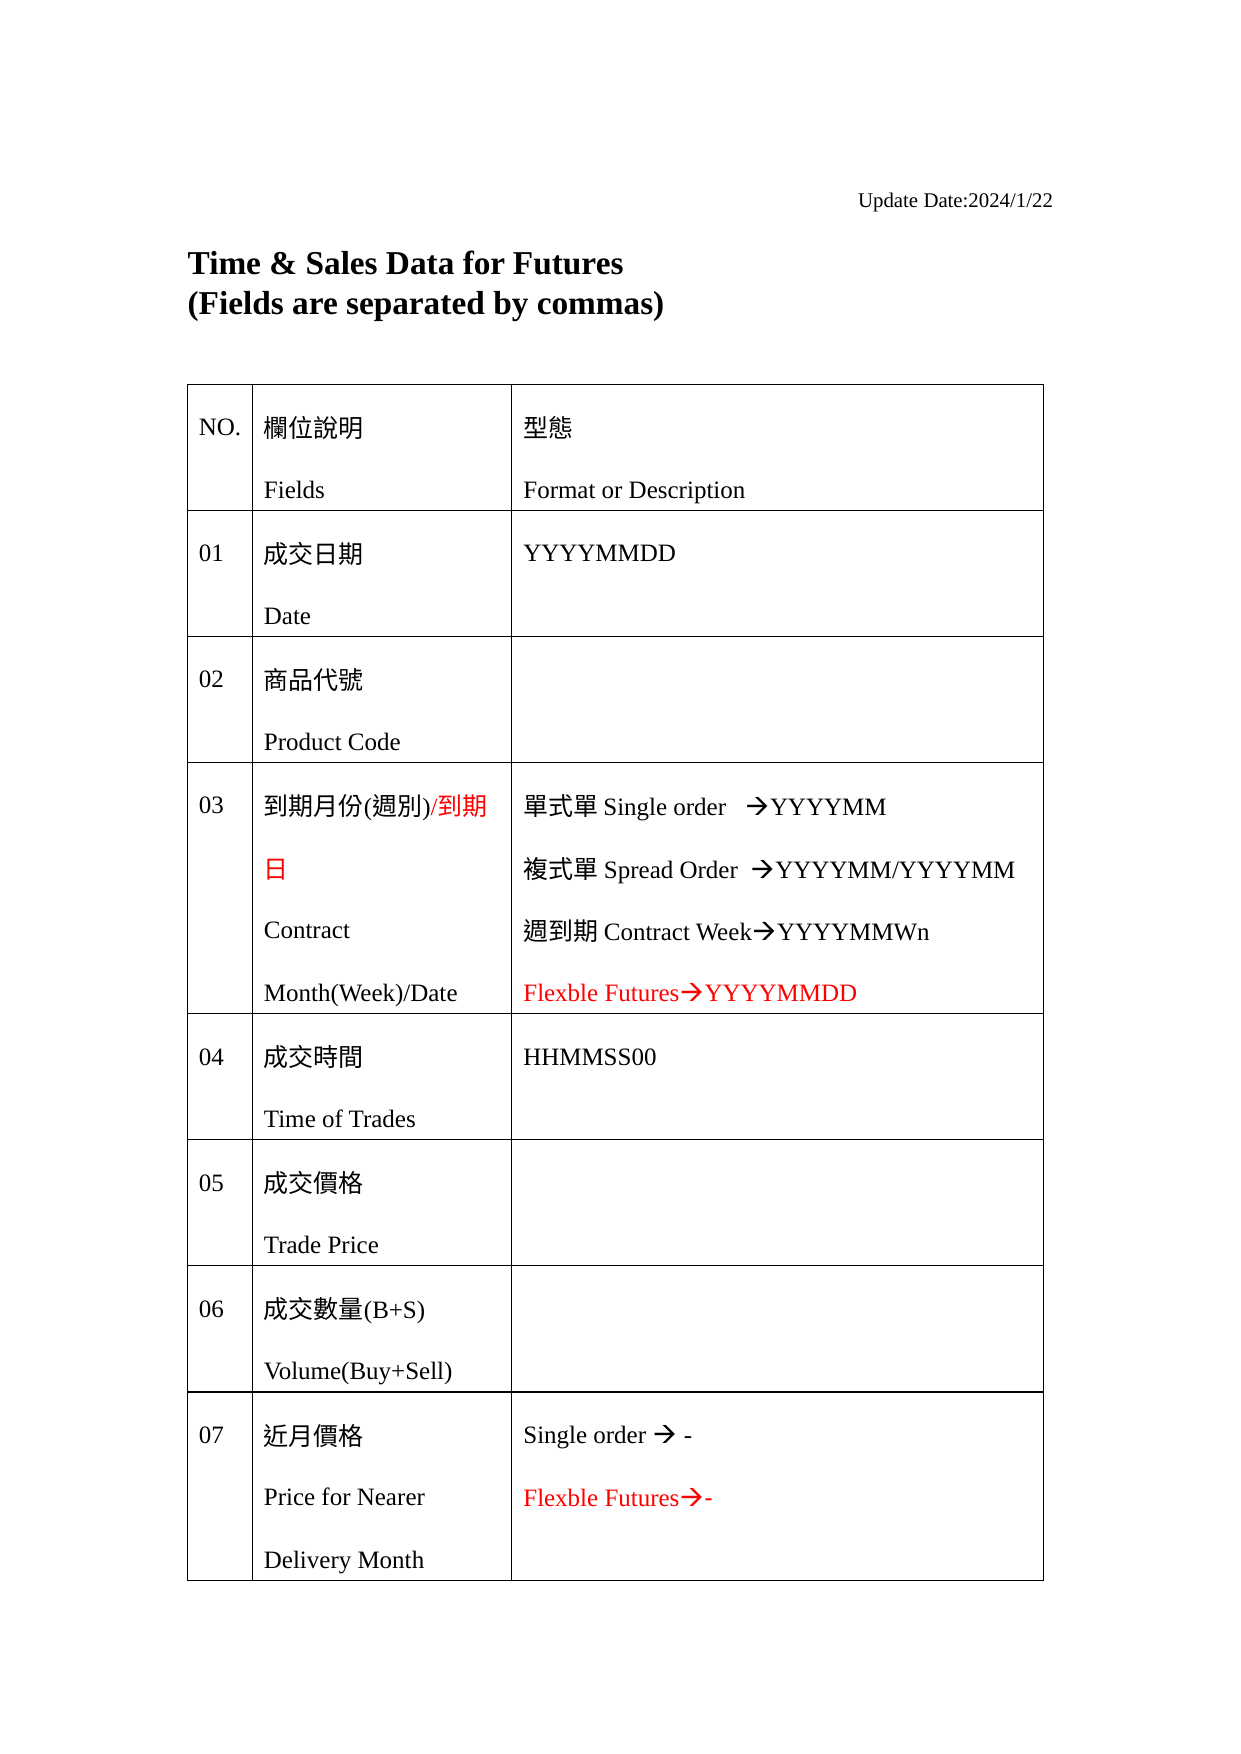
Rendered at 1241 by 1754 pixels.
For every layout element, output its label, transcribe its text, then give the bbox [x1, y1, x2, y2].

table_cell 04 [188, 1014, 252, 1139]
table_cell 成交日期 Date [253, 511, 511, 636]
table_header 型態 Format or Description [512, 385, 1043, 510]
table_cell 到期月份(週別)/到期日 Contract Month(Week)/Date [253, 763, 511, 1013]
table_cell [512, 1266, 1043, 1391]
text Update Date:2024/1/22 [187, 158, 1053, 221]
text (Fields are separated by commas) [187, 283, 1053, 322]
table_cell 成交價格 Trade Price [253, 1140, 511, 1265]
table_header NO. [188, 385, 252, 510]
table_cell Single order  - Flexble Futures- [512, 1393, 1043, 1580]
table_cell [512, 1140, 1043, 1265]
table_cell 05 [188, 1140, 252, 1265]
table_cell [512, 637, 1043, 762]
table_cell 成交時間 Time of Trades [253, 1014, 511, 1139]
table_cell 03 [188, 763, 252, 1013]
table_cell 成交數量(B+S) Volume(Buy+Sell) [253, 1266, 511, 1391]
table_cell 商品代號 Product Code [253, 637, 511, 762]
table_cell 02 [188, 637, 252, 762]
table_cell 07 [188, 1393, 252, 1580]
table_cell 01 [188, 511, 252, 636]
table_cell 06 [188, 1266, 252, 1391]
table_cell 近月價格 Price for Nearer Delivery Month [253, 1393, 511, 1580]
table_header 欄位說明 Fields [253, 385, 511, 510]
table_cell 單式單Single order YYYYMM 複式單 Spread Order YYYYMM/YYYYMM 週到期 Contract WeekYYYYMMWn Flexble FuturesYYYYMMDD [512, 763, 1043, 1013]
table_cell HHMMSS00 [512, 1014, 1043, 1139]
text Time & Sales Data for Futures [187, 221, 1053, 283]
table_cell YYYYMMDD [512, 511, 1043, 636]
